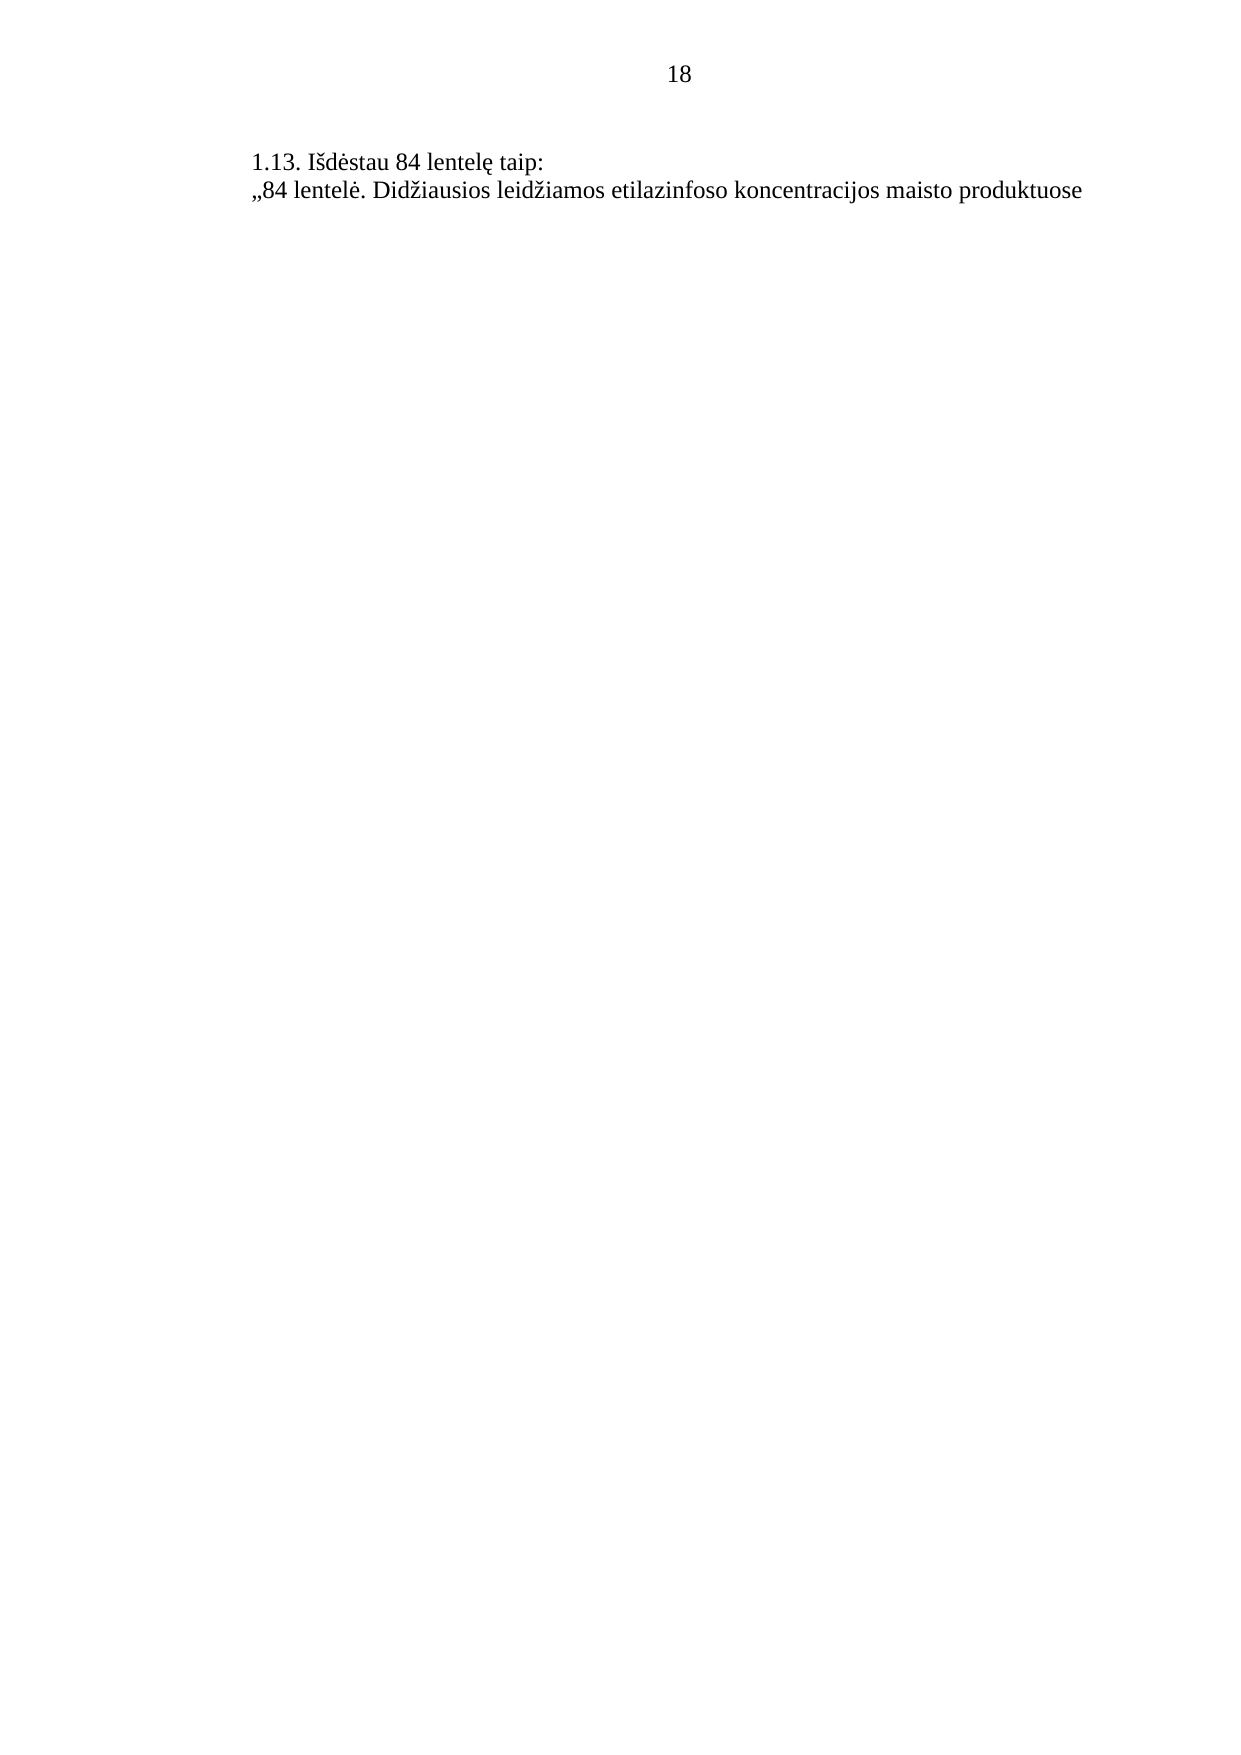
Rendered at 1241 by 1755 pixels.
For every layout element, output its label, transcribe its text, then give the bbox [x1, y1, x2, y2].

text „84 lentelė. Didžiausios leidžiamos etilazinfoso koncentracijos maisto produktuose [177, 176, 1181, 204]
text 1.13. Išdėstau 84 lentelę taip: [177, 147, 1181, 176]
